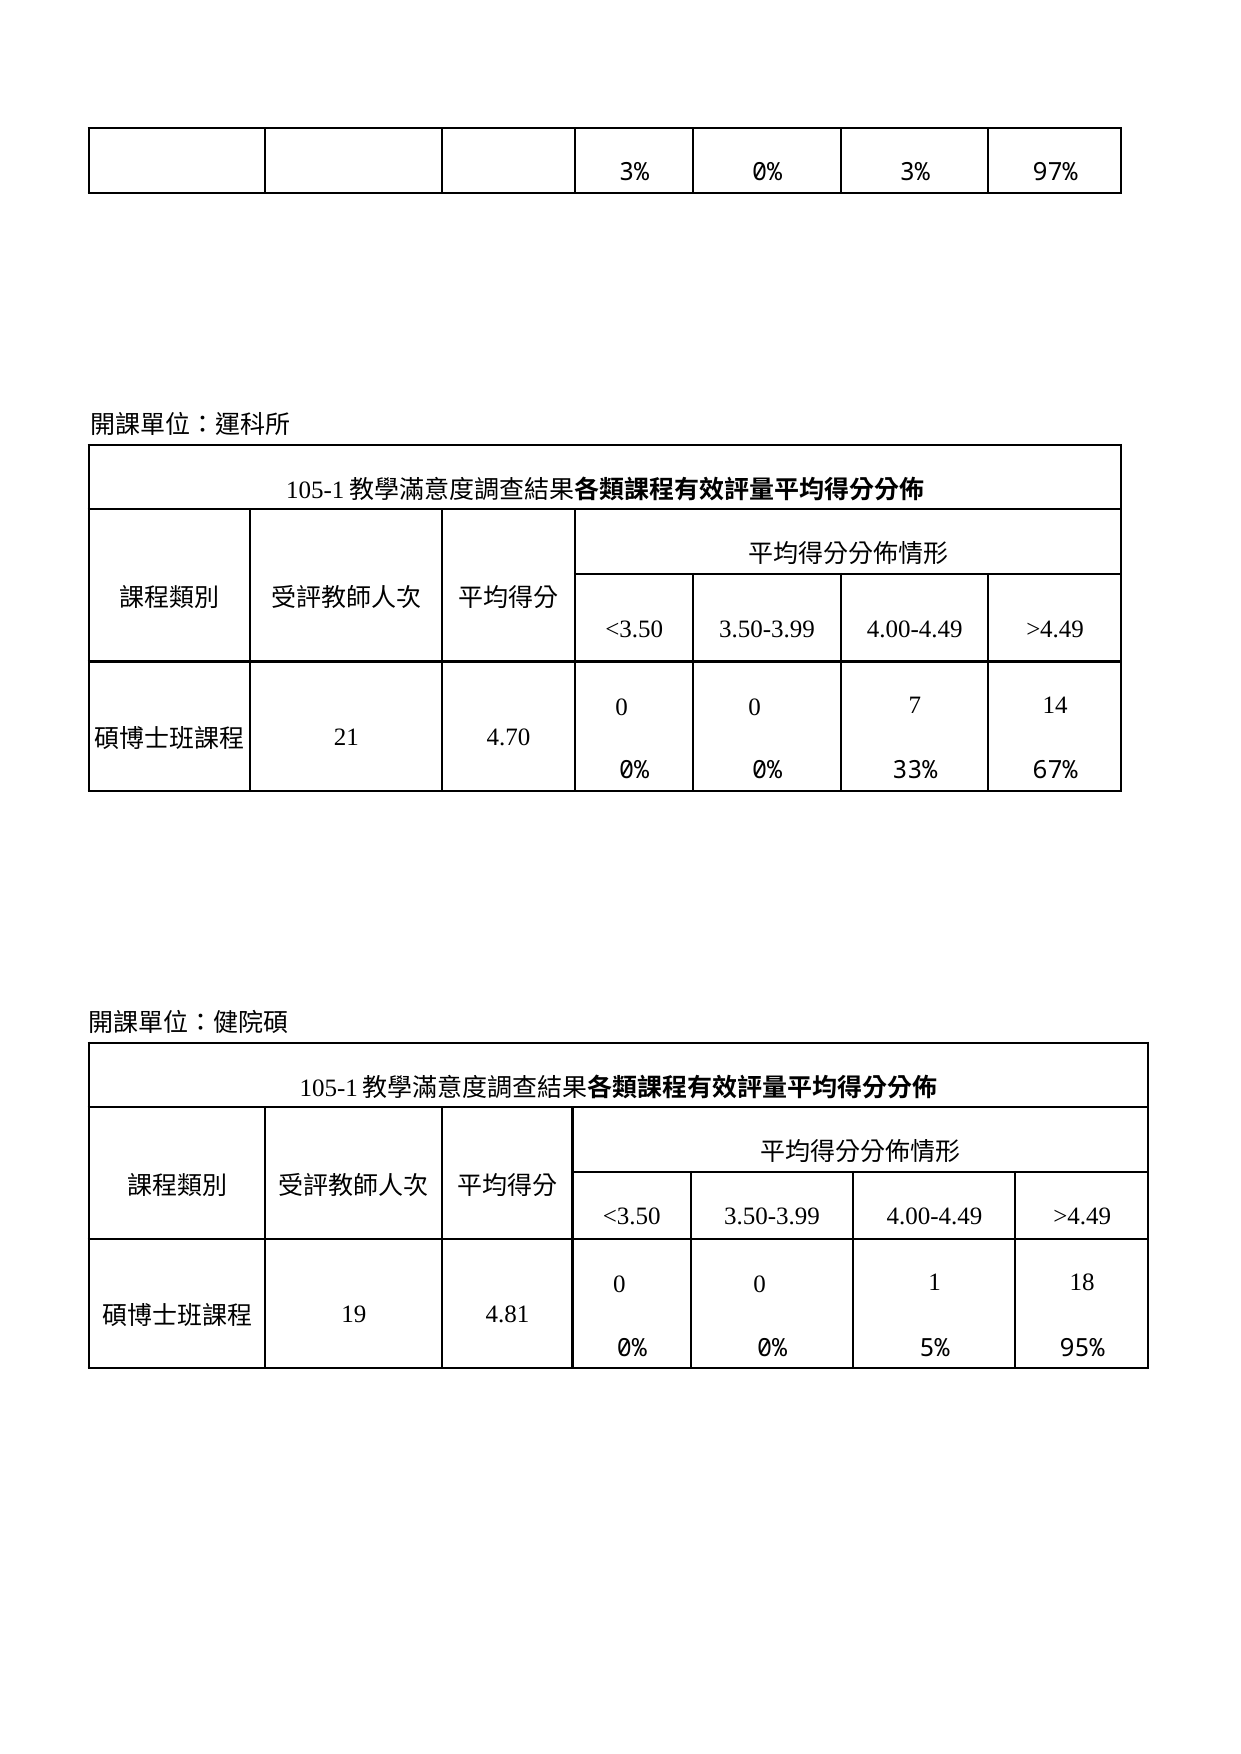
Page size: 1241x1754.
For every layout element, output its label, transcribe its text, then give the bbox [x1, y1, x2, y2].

table_cell 3% [576, 129, 692, 192]
table_cell 0% [694, 725, 840, 789]
table_cell 平均得分 [443, 1108, 571, 1238]
table_cell 平均得分分佈情形 [576, 510, 1120, 573]
table_cell 0% [694, 129, 840, 192]
table_cell 平均得分 [443, 510, 574, 660]
table_cell 33% [842, 725, 987, 789]
table_cell <3.50 [576, 575, 692, 660]
table_cell <3.50 [574, 1173, 690, 1238]
table_cell 0 [576, 663, 692, 725]
table_cell 0% [692, 1303, 852, 1367]
table_cell 7 [842, 663, 987, 725]
table_cell 3.50-3.99 [694, 575, 840, 660]
table_cell 1 [854, 1240, 1014, 1302]
text 開課單位：健院碩 [89, 979, 1152, 1042]
table_cell 課程類別 [90, 510, 249, 660]
table_cell 0 [574, 1240, 690, 1302]
table_cell 97% [989, 129, 1120, 192]
table_cell 0 [692, 1240, 852, 1302]
table_cell 0% [576, 725, 692, 789]
table_cell 碩博士班課程 [90, 1240, 264, 1367]
text 開課單位：運科所 [90, 381, 1152, 444]
table_cell 受評教師人次 [266, 1108, 441, 1238]
table_cell >4.49 [989, 575, 1120, 660]
table_cell 平均得分分佈情形 [574, 1108, 1147, 1171]
table_cell 0 [694, 663, 840, 725]
table_cell 5% [854, 1303, 1014, 1367]
table_cell >4.49 [1016, 1173, 1147, 1238]
table_cell 21 [251, 663, 441, 789]
table_cell 18 [1016, 1240, 1147, 1302]
table_cell [443, 129, 574, 192]
table_cell 67% [989, 725, 1120, 789]
table_cell 0% [574, 1303, 690, 1367]
table_cell 3% [842, 129, 987, 192]
table_cell 4.70 [443, 663, 574, 789]
table_cell [90, 129, 264, 192]
table_cell 碩博士班課程 [90, 663, 249, 789]
table_cell 4.00-4.49 [854, 1173, 1014, 1238]
table_header 105-1教學滿意度調查結果各類課程有效評量平均得分分佈 [90, 1044, 1147, 1106]
table_cell 4.00-4.49 [842, 575, 987, 660]
table_cell 受評教師人次 [251, 510, 441, 660]
table_cell 95% [1016, 1303, 1147, 1367]
table_cell 4.81 [443, 1240, 571, 1367]
table_cell 14 [989, 663, 1120, 725]
table_cell 19 [266, 1240, 441, 1367]
table_header 105-1教學滿意度調查結果各類課程有效評量平均得分分佈 [90, 446, 1120, 508]
table_cell [266, 129, 441, 192]
table_cell 3.50-3.99 [692, 1173, 852, 1238]
table_cell 課程類別 [90, 1108, 264, 1238]
